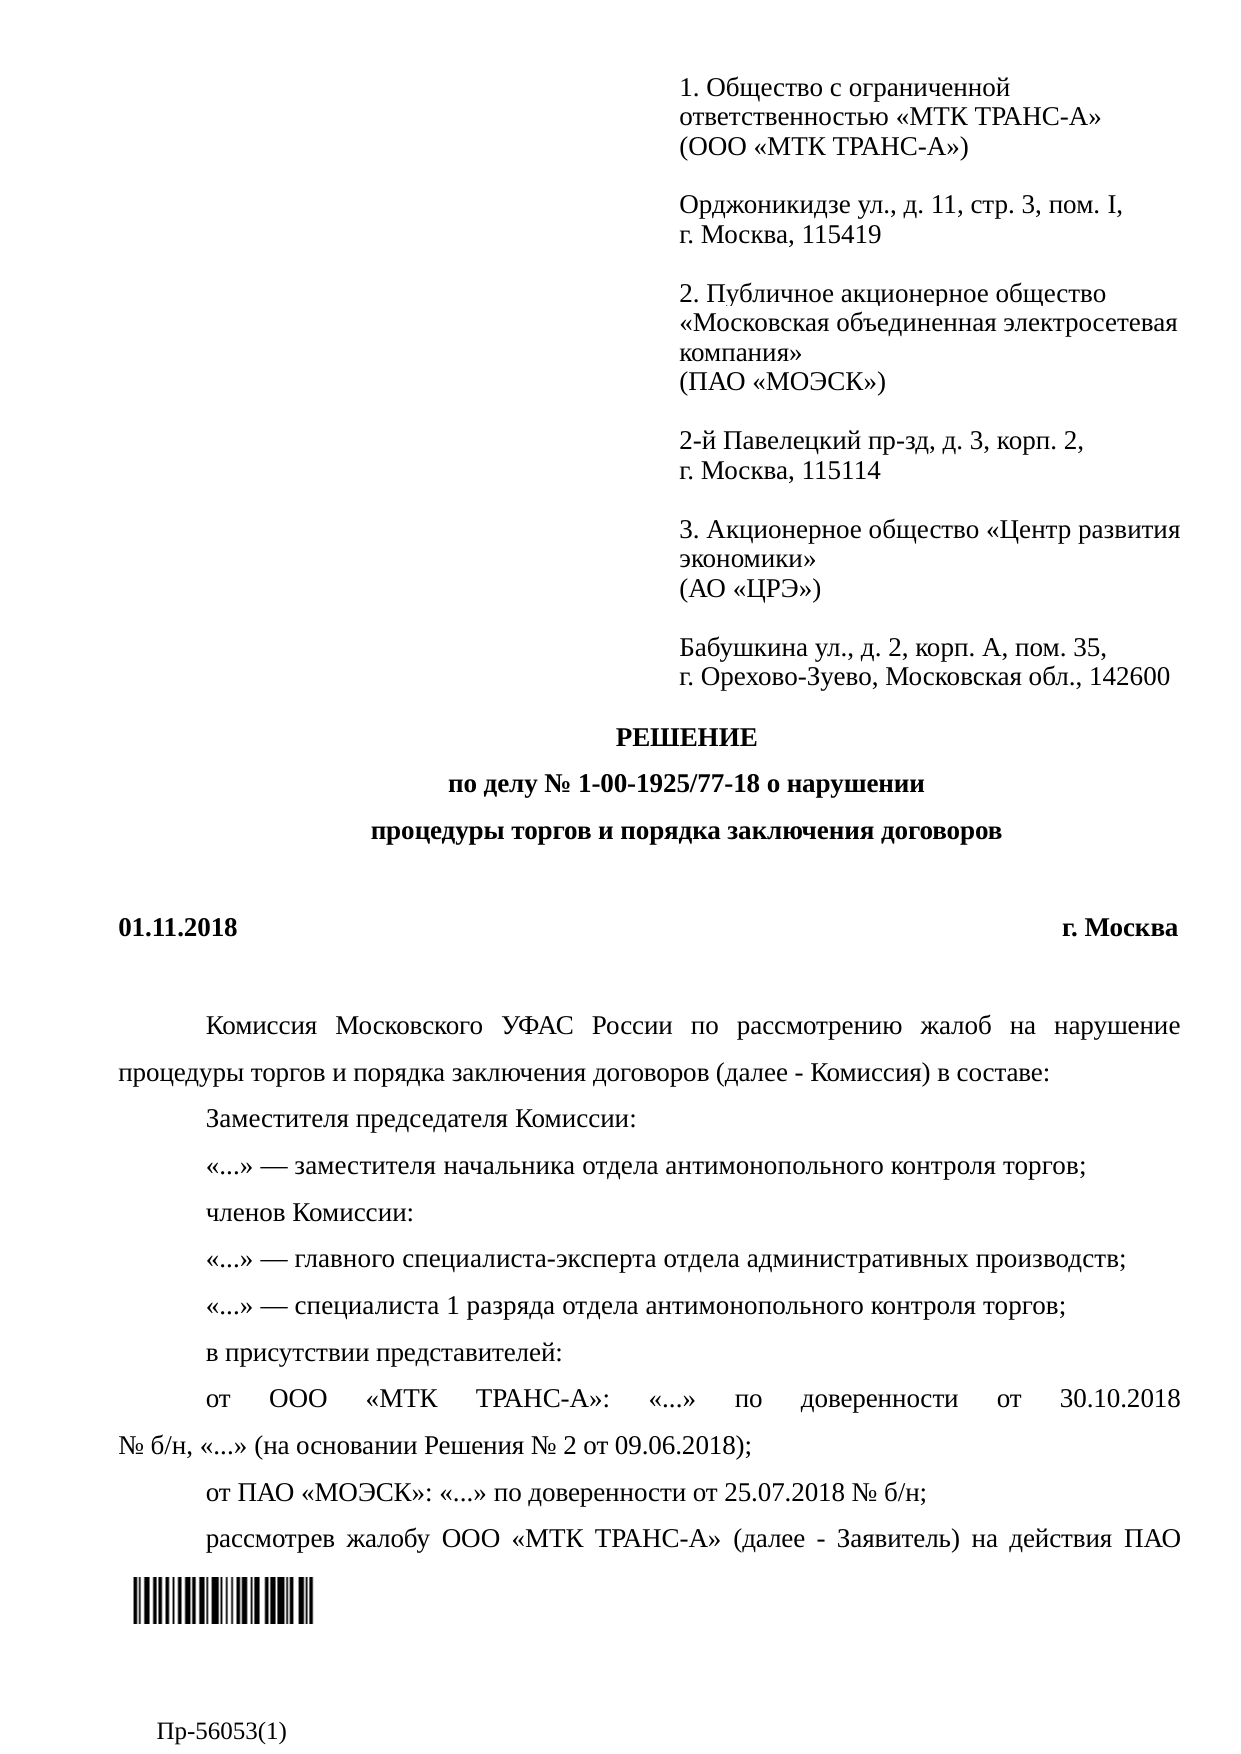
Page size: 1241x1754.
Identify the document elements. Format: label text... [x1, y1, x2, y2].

text по делу № 1-00-1925/77-18 о нарушении [118, 767, 1181, 798]
text Орджоникидзе ул., д. 11, стр. 3, пом. I, г. Москва, 115419 [679, 190, 1181, 249]
text (ПАО «МОЭСК») [679, 367, 1181, 397]
text 3. Акционерное общество «Центр развития экономики» [679, 514, 1181, 573]
text 1. Общество с ограниченной ответственностью «МТК ТРАНС-А» [679, 72, 1181, 131]
text (АО «ЦРЭ») [679, 573, 1181, 603]
text Комиссия Московского УФАС России по рассмотрению жалоб на нарушение процедуры торгов и порядка заключения договоров (далее - Комиссия) в составе: [118, 1009, 1181, 1087]
text процедуры торгов и порядка заключения договоров [118, 814, 1181, 845]
text членов Комиссии: [118, 1196, 1181, 1227]
text от ПАО «МОЭСК»: «...» по доверенности от 25.07.2018 № б/н; [118, 1476, 1181, 1507]
text РЕШЕНИЕ [118, 721, 1181, 752]
text (ООО «МТК ТРАНС-А») [679, 131, 1181, 161]
text «...» — главного специалиста-эксперта отдела административных производств; [118, 1242, 1181, 1274]
text 01.11.2018 г. Москва [118, 911, 1181, 992]
text в присутствии представителей: [118, 1336, 1181, 1367]
text 2. Публичное акционерное общество «Московская объединенная электросетевая компания» [679, 279, 1181, 367]
text «...» — специалиста 1 разряда отдела антимонопольного контроля торгов; [118, 1289, 1181, 1320]
picture [118, 1577, 331, 1624]
text Бабушкина ул., д. 2, корп. А, пом. 35, г. Орехово-Зуево, Московская обл., 142600 [679, 632, 1181, 691]
text рассмотрев жалобу ООО «МТК ТРАНС-А» (далее - Заявитель) на действия ПАО [118, 1522, 1181, 1554]
text 2-й Павелецкий пр-зд, д. 3, корп. 2, г. Москва, 115114 [679, 426, 1181, 485]
text Заместителя председателя Комиссии: [118, 1102, 1181, 1134]
text «...» — заместителя начальника отдела антимонопольного контроля торгов; [118, 1149, 1181, 1180]
text от ООО «МТК ТРАНС-А»: «...» по доверенности от 30.10.2018 № б/н, «...» (на основании Решения № 2 от 09.06.2018); [118, 1382, 1181, 1460]
